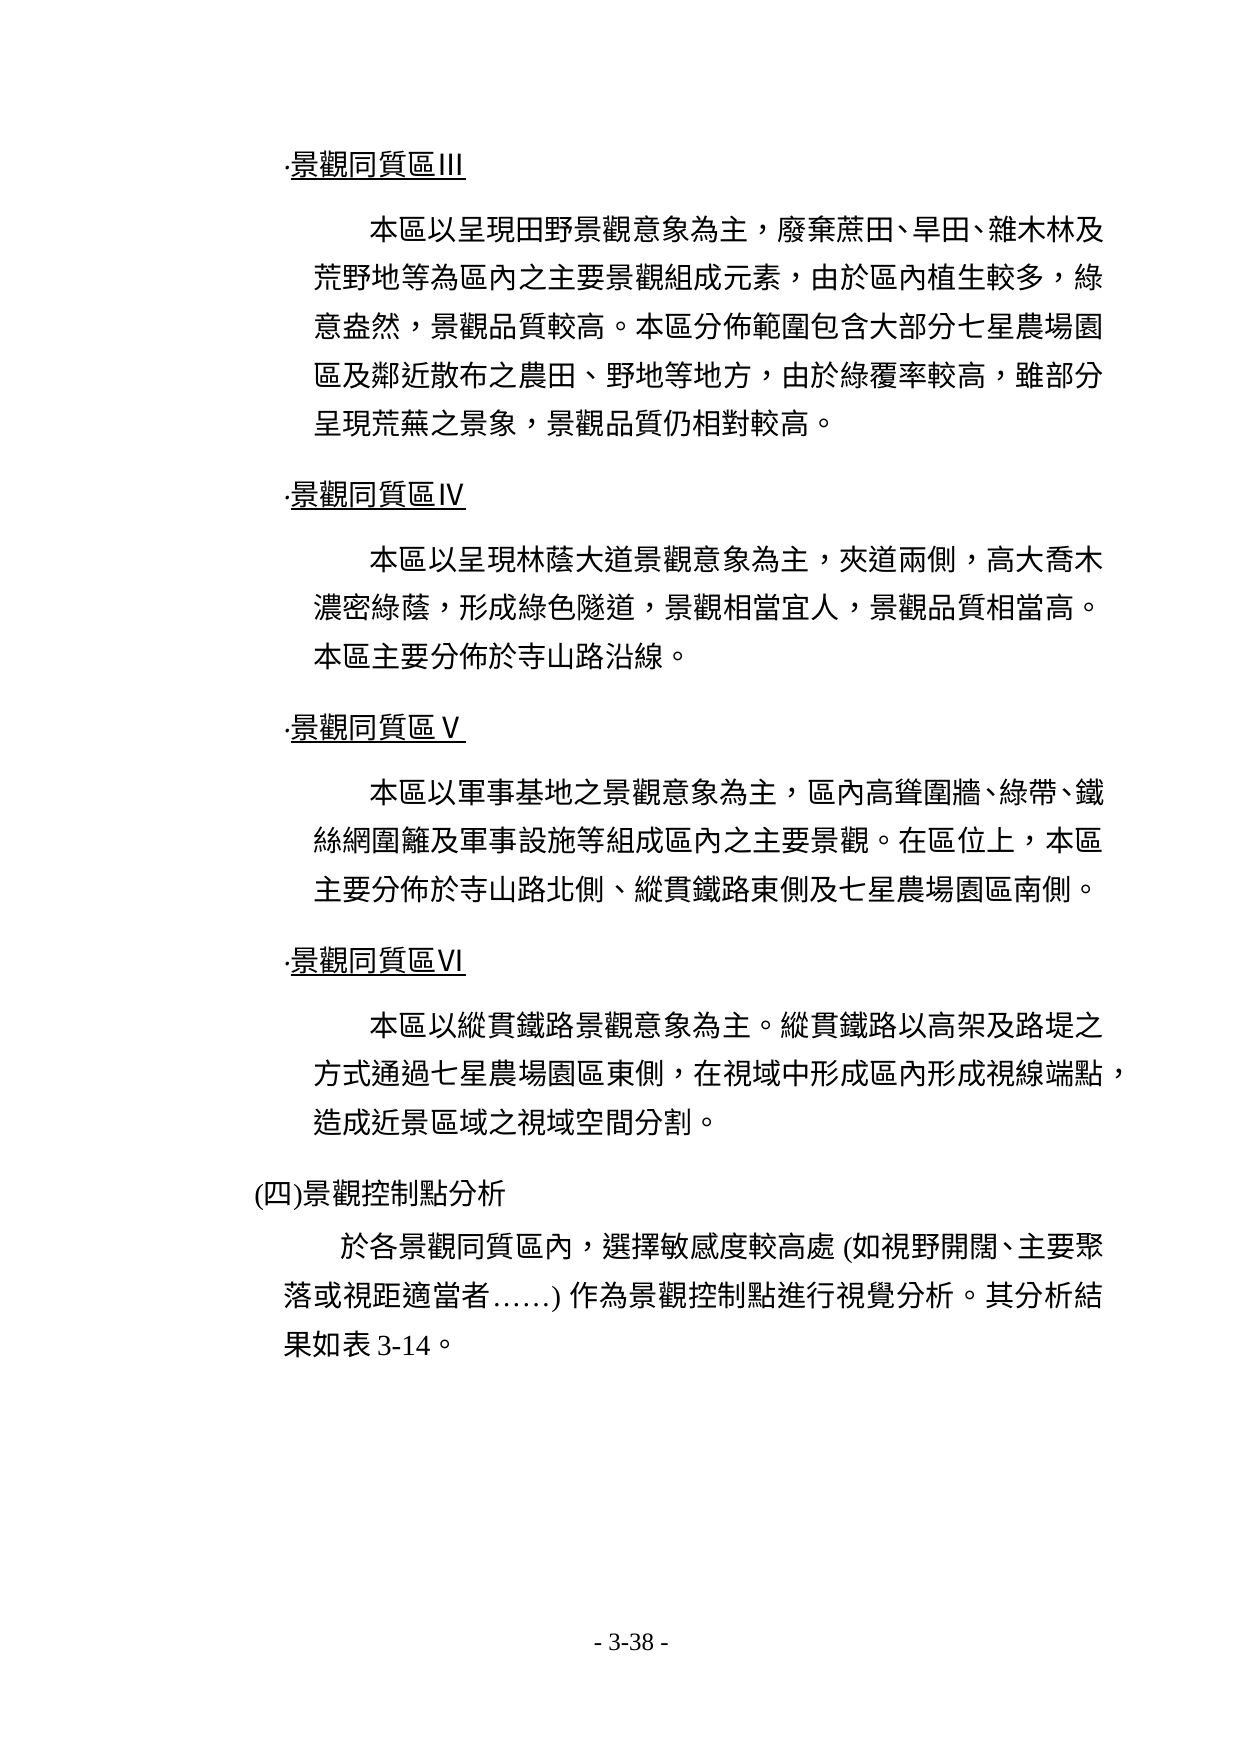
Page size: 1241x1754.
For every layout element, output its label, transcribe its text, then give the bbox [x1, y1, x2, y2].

text 本區以呈現田野景觀意象為主，廢棄蔗田、旱田、雜木林及荒野地等為區內之主要景觀組成元素，由於區內植生較多，綠意盎然，景觀品質較高。本區分佈範圍包含大部分七星農場園區及鄰近散布之農田、野地等地方，由於綠覆率較高，雖部分呈現荒蕪之景象，景觀品質仍相對較高。 [313, 207, 1104, 443]
text ‧景觀同質區Ⅵ [283, 938, 1104, 980]
text 於各景觀同質區內，選擇敏感度較高處 (如視野開闊、主要聚落或視距適當者……) 作為景觀控制點進行視覺分析。其分析結果如表3-14。 [283, 1224, 1104, 1363]
text 本區以縱貫鐵路景觀意象為主。縱貫鐵路以高架及路堤之方式通過七星農場園區東側，在視域中形成區內形成視線端點，造成近景區域之視域空間分割。 [313, 1002, 1104, 1142]
text 本區以軍事基地之景觀意象為主，區內高聳圍牆、綠帶、鐵絲網圍籬及軍事設施等組成區內之主要景觀。在區位上，本區主要分佈於寺山路北側、縱貫鐵路東側及七星農場園區南側。 [313, 769, 1104, 909]
text ‧景觀同質區Ⅲ [283, 142, 1104, 184]
text ‧景觀同質區Ⅳ [283, 472, 1104, 514]
text ‧景觀同質區Ⅴ [283, 705, 1104, 747]
text 本區以呈現林蔭大道景觀意象為主，夾道兩側，高大喬木，濃密綠蔭，形成綠色隧道，景觀相當宜人，景觀品質相當高。本區主要分佈於寺山路沿線。 [313, 537, 1104, 676]
text (四)景觀控制點分析 [254, 1171, 1104, 1213]
